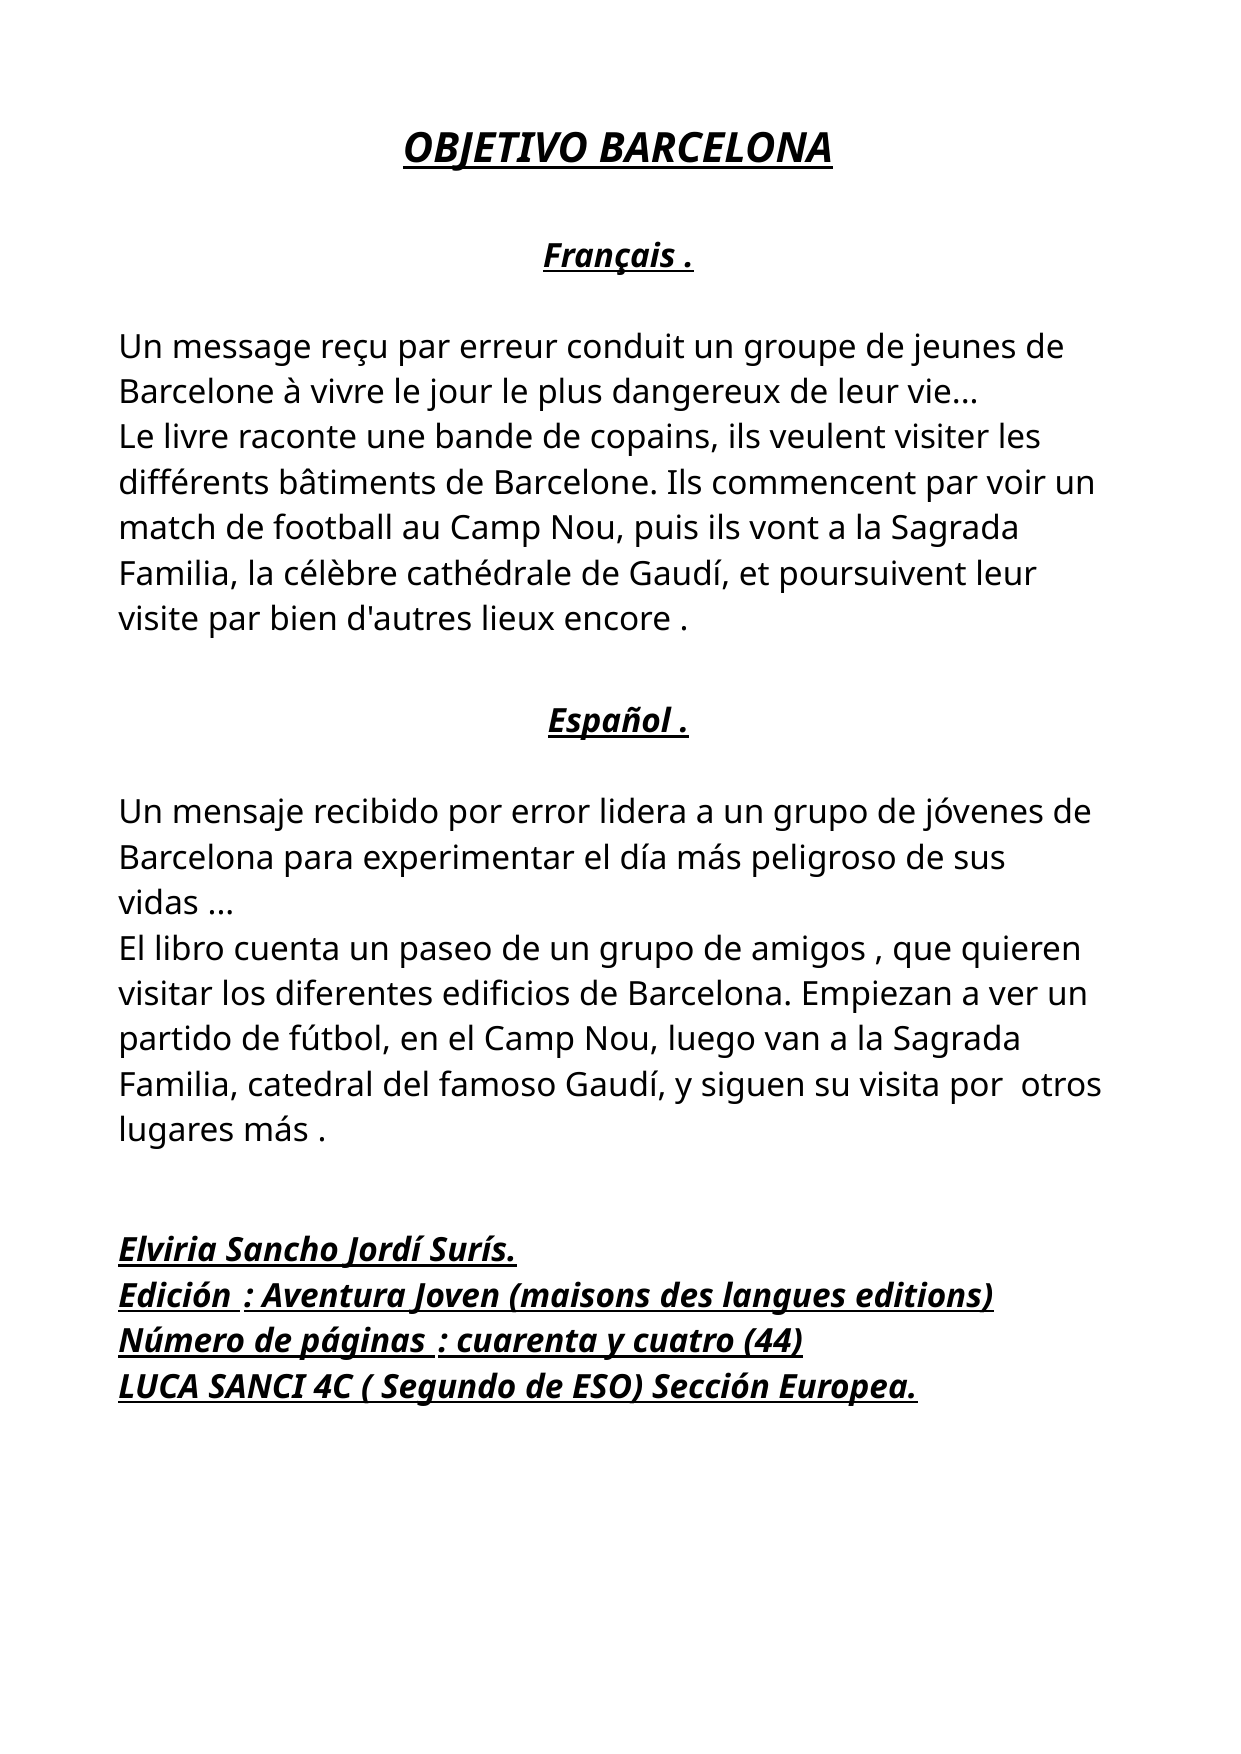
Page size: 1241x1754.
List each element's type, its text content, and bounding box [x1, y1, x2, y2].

text Español . [118, 697, 1122, 743]
text El libro cuenta un paseo de un grupo de amigos , que quieren visitar los diferentes edificios de Barcelona. Empiezan a ver un partido de fútbol, en el Camp Nou, luego van a la Sagrada Familia, catedral del famoso Gaudí, y siguen su visita por otros lugares más . [118, 924, 1122, 1151]
text Un mensaje recibido por error lidera a un grupo de jóvenes de Barcelona para experimentar el día más peligroso de sus vidas ... [118, 788, 1122, 924]
text Edición : Aventura Joven (maisons des langues editions) [118, 1272, 1122, 1317]
text LUCA SANCI 4C ( Segundo de ESO) Sección Europea. [118, 1362, 1122, 1408]
text Le livre raconte une bande de copains, ils veulent visiter les différents bâtiments de Barcelone. Ils commencent par voir un match de football au Camp Nou, puis ils vont a la Sagrada Familia, la célèbre cathédrale de Gaudí, et poursuivent leur visite par bien d'autres lieux encore . [118, 413, 1122, 640]
text Elviria Sancho Jordí Surís. [118, 1226, 1122, 1272]
text Un message reçu par erreur conduit un groupe de jeunes de Barcelone à vivre le jour le plus dangereux de leur vie... [118, 322, 1122, 413]
text OBJETIVO BARCELONA [118, 118, 1122, 175]
text Número de páginas : cuarenta y cuatro (44) [118, 1317, 1122, 1362]
text Français . [118, 232, 1122, 277]
